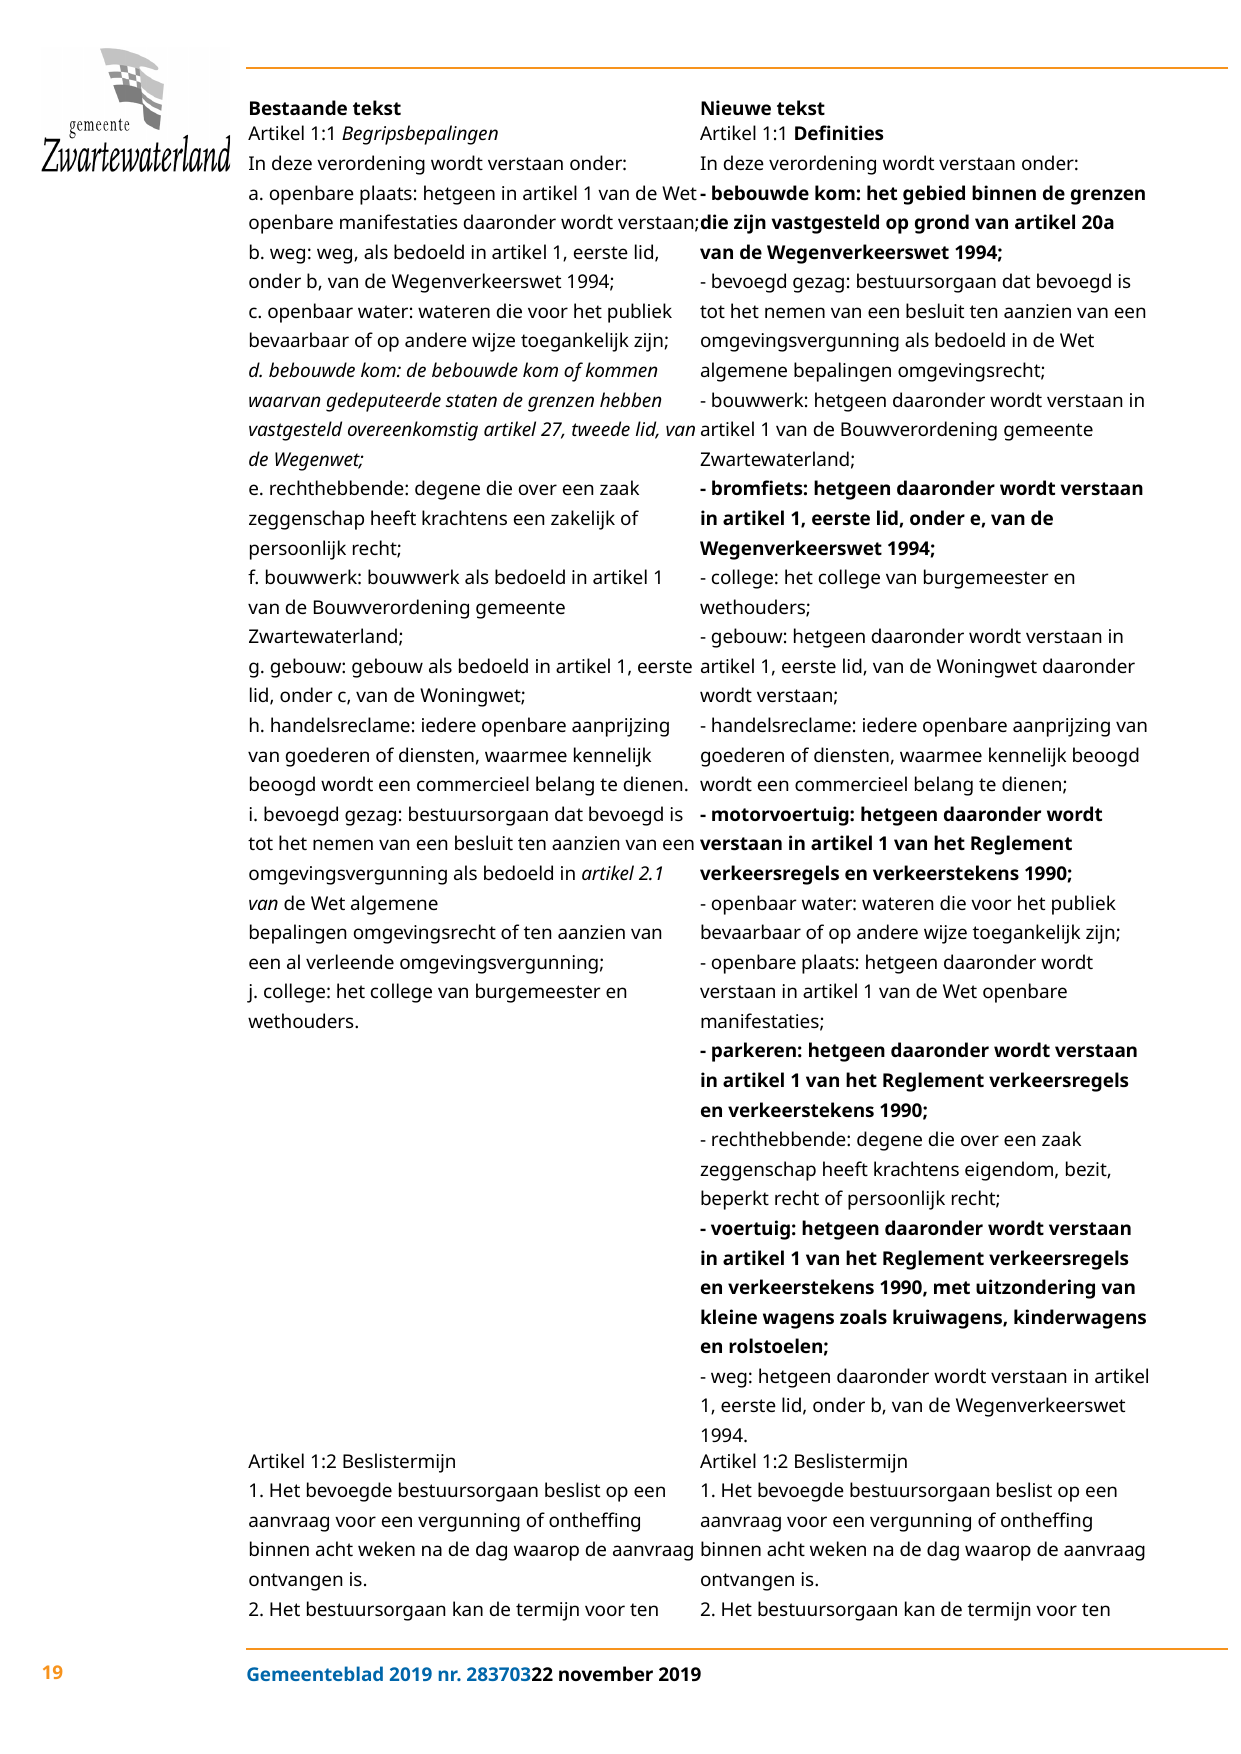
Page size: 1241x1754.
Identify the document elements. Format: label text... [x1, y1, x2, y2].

table_cell Artikel 1:1 Begripsbepalingen In deze verordening wordt verstaan onder: a. openbare plaats: hetgeen in artikel 1 van de Wet openbare manifestaties daaronder wordt verstaan; b. weg: weg, als bedoeld in artikel 1, eerste lid, onder b, van de Wegenverkeerswet 1994; c. openbaar water: wateren die voor het publiek bevaarbaar of op andere wijze toegankelijk zijn; d. bebouwde kom: de bebouwde kom of kommen waarvan gedeputeerde staten de grenzen hebben vastgesteld overeenkomstig artikel 27, tweede lid, van de Wegenwet; e. rechthebbende: degene die over een zaak zeggenschap heeft krachtens een zakelijk of persoonlijk recht; f. bouwwerk: bouwwerk als bedoeld in artikel 1 van de Bouwverordening gemeente Zwartewaterland; g. gebouw: gebouw als bedoeld in artikel 1, eerste lid, onder c, van de Woningwet; h. handelsreclame: iedere openbare aanprijzing van goederen of diensten, waarmee kennelijk beoogd wordt een commercieel belang te dienen. i. bevoegd gezag: bestuursorgaan dat bevoegd is tot het nemen van een besluit ten aanzien van een omgevingsvergunning als bedoeld in artikel 2.1 van de Wet algemene bepalingen omgevingsrecht of ten aanzien van een al verleende omgevingsvergunning; j. college: het college van burgemeester en wethouders. [248, 121, 700, 1448]
table_cell Artikel 1:2 Beslistermijn 1. Het bevoegde bestuursorgaan beslist op een aanvraag voor een vergunning of ontheffing binnen acht weken na de dag waarop de aanvraag ontvangen is. 2. Het bestuursorgaan kan de termijn voor ten hoogste acht weken verlengen. 3. In afwijking van het tweede lid is artikel 3.9 van de Wet algemene bepalingen omgevingsrecht van toepassing indien beslist wordt op een aanvraag om een ontheffing als bedoeld in artikel 2:10, vierde lid, of een vergunning als bedoeld in artikel 2:11, tweede lid, of artikel 4:11. [700, 1448, 1152, 1612]
table_header Bestaande tekst [248, 95, 700, 121]
table_cell Artikel 1:2 Beslistermijn 1. Het bevoegde bestuursorgaan beslist op een aanvraag voor een vergunning of ontheffing binnen acht weken na de dag waarop de aanvraag ontvangen is. 2. Het bestuursorgaan kan de termijn voor ten hoogste acht weken verlengen. 3. In afwijking van het tweede lid is artikel 3.9 van de Wet algemene bepalingen omgevingsrecht van toepassing indien beslist wordt op een aanvraag om een ontheffing als bedoeld in artikel 2:10, vierde lid, of een vergunning als bedoeld in artikel 2:11, of artikel 4:11. [248, 1448, 700, 1612]
picture [41, 47, 231, 172]
table_cell Artikel 1:1 Definities In deze verordening wordt verstaan onder: - bebouwde kom: het gebied binnen de grenzen die zijn vastgesteld op grond van artikel 20a van de Wegenverkeerswet 1994; - bevoegd gezag: bestuursorgaan dat bevoegd is tot het nemen van een besluit ten aanzien van een omgevingsvergunning als bedoeld in de Wet algemene bepalingen omgevingsrecht; - bouwwerk: hetgeen daaronder wordt verstaan in artikel 1 van de Bouwverordening gemeente Zwartewaterland; - bromfiets: hetgeen daaronder wordt verstaan in artikel 1, eerste lid, onder e, van de Wegenverkeerswet 1994; - college: het college van burgemeester en wethouders; - gebouw: hetgeen daaronder wordt verstaan in artikel 1, eerste lid, van de Woningwet daaronder wordt verstaan; - handelsreclame: iedere openbare aanprijzing van goederen of diensten, waarmee kennelijk beoogd wordt een commercieel belang te dienen; - motorvoertuig: hetgeen daaronder wordt verstaan in artikel 1 van het Reglement verkeersregels en verkeerstekens 1990; - openbaar water: wateren die voor het publiek bevaarbaar of op andere wijze toegankelijk zijn; - openbare plaats: hetgeen daaronder wordt verstaan in artikel 1 van de Wet openbare manifestaties; - parkeren: hetgeen daaronder wordt verstaan in artikel 1 van het Reglement verkeersregels en verkeerstekens 1990; - rechthebbende: degene die over een zaak zeggenschap heeft krachtens eigendom, bezit, beperkt recht of persoonlijk recht; - voertuig: hetgeen daaronder wordt verstaan in artikel 1 van het Reglement verkeersregels en verkeerstekens 1990, met uitzondering van kleine wagens zoals kruiwagens, kinderwagens en rolstoelen; - weg: hetgeen daaronder wordt verstaan in artikel 1, eerste lid, onder b, van de Wegenverkeerswet 1994. [700, 121, 1152, 1448]
table_header Nieuwe tekst [700, 95, 1152, 121]
